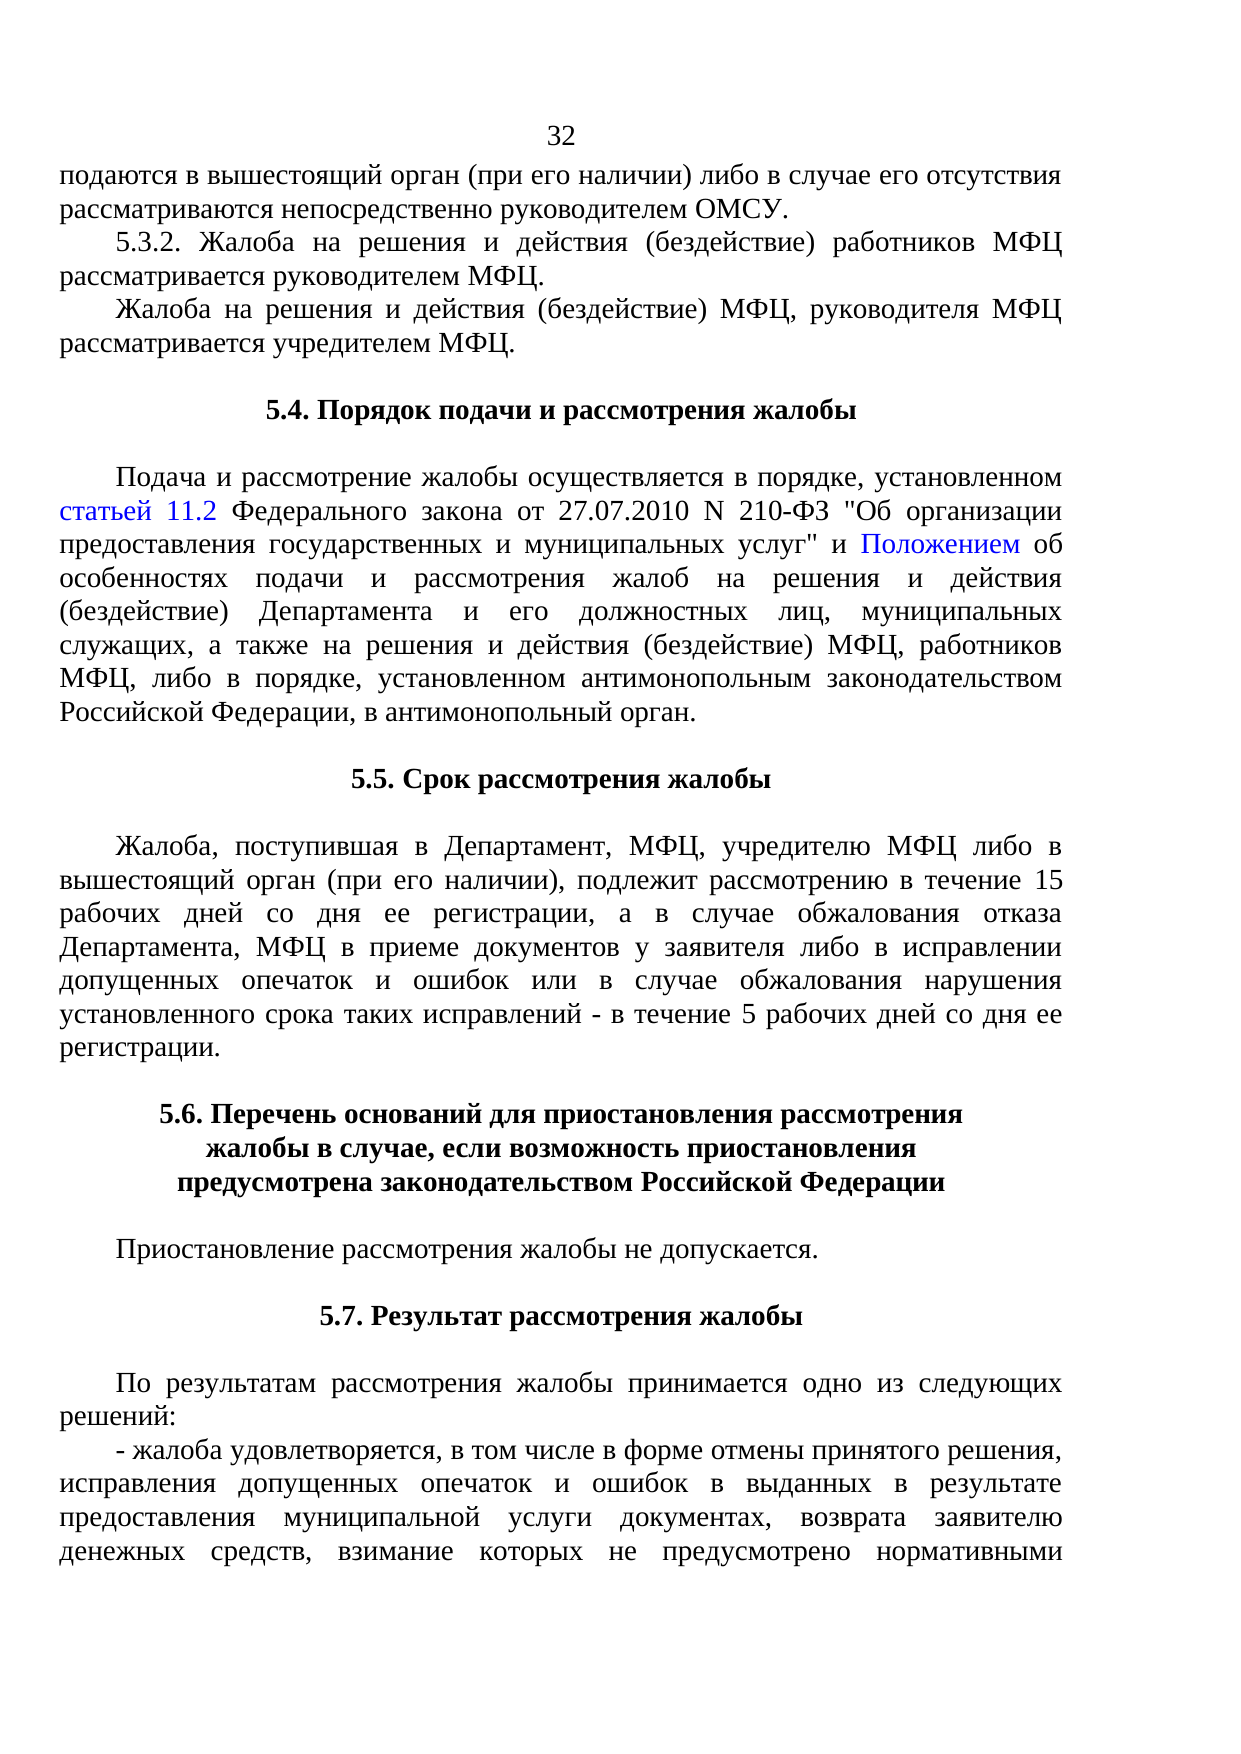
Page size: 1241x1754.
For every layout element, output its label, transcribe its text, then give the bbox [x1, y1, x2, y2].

text жалобы в случае, если возможность приостановления [59, 1130, 1063, 1164]
subtitle 5.7. Результат рассмотрения жалобы [59, 1298, 1063, 1332]
text подаются в вышестоящий орган (при его наличии) либо в случае его отсутствия рассматриваются непосредственно руководителем ОМСУ. [59, 158, 1063, 225]
text 5.3.2. Жалоба на решения и действия (бездействие) работников МФЦ рассматривается руководителем МФЦ. [59, 225, 1063, 292]
subtitle 5.6. Перечень оснований для приостановления рассмотрения [59, 1097, 1063, 1130]
text Приостановление рассмотрения жалобы не допускается. [59, 1231, 1063, 1264]
subtitle 5.5. Срок рассмотрения жалобы [59, 761, 1063, 795]
text Подача и рассмотрение жалобы осуществляется в порядке, установленном статьей 11.2 Федерального закона от 27.07.2010 N 210-ФЗ "Об организации предоставления государственных и муниципальных услуг" и Положением об особенностях подачи и рассмотрения жалоб на решения и действия (бездействие) Департамента и его должностных лиц, муниципальных служащих, а также на решения и действия (бездействие) МФЦ, работников МФЦ, либо в порядке, установленном антимонопольным законодательством Российской Федерации, в антимонопольный орган. [59, 459, 1063, 728]
text - жалоба удовлетворяется, в том числе в форме отмены принятого решения, исправления допущенных опечаток и ошибок в выданных в результате предоставления муниципальной услуги документах, возврата заявителю денежных средств, взимание которых не предусмотрено нормативными [59, 1432, 1063, 1566]
text Жалоба, поступившая в Департамент, МФЦ, учредителю МФЦ либо в вышестоящий орган (при его наличии), подлежит рассмотрению в течение 15 рабочих дней со дня ее регистрации, а в случае обжалования отказа Департамента, МФЦ в приеме документов у заявителя либо в исправлении допущенных опечаток и ошибок или в случае обжалования нарушения установленного срока таких исправлений - в течение 5 рабочих дней со дня ее регистрации. [59, 828, 1063, 1063]
text предусмотрена законодательством Российской Федерации [59, 1164, 1063, 1197]
subtitle 5.4. Порядок подачи и рассмотрения жалобы [59, 392, 1063, 426]
text По результатам рассмотрения жалобы принимается одно из следующих решений: [59, 1365, 1063, 1432]
text Жалоба на решения и действия (бездействие) МФЦ, руководителя МФЦ рассматривается учредителем МФЦ. [59, 292, 1063, 359]
